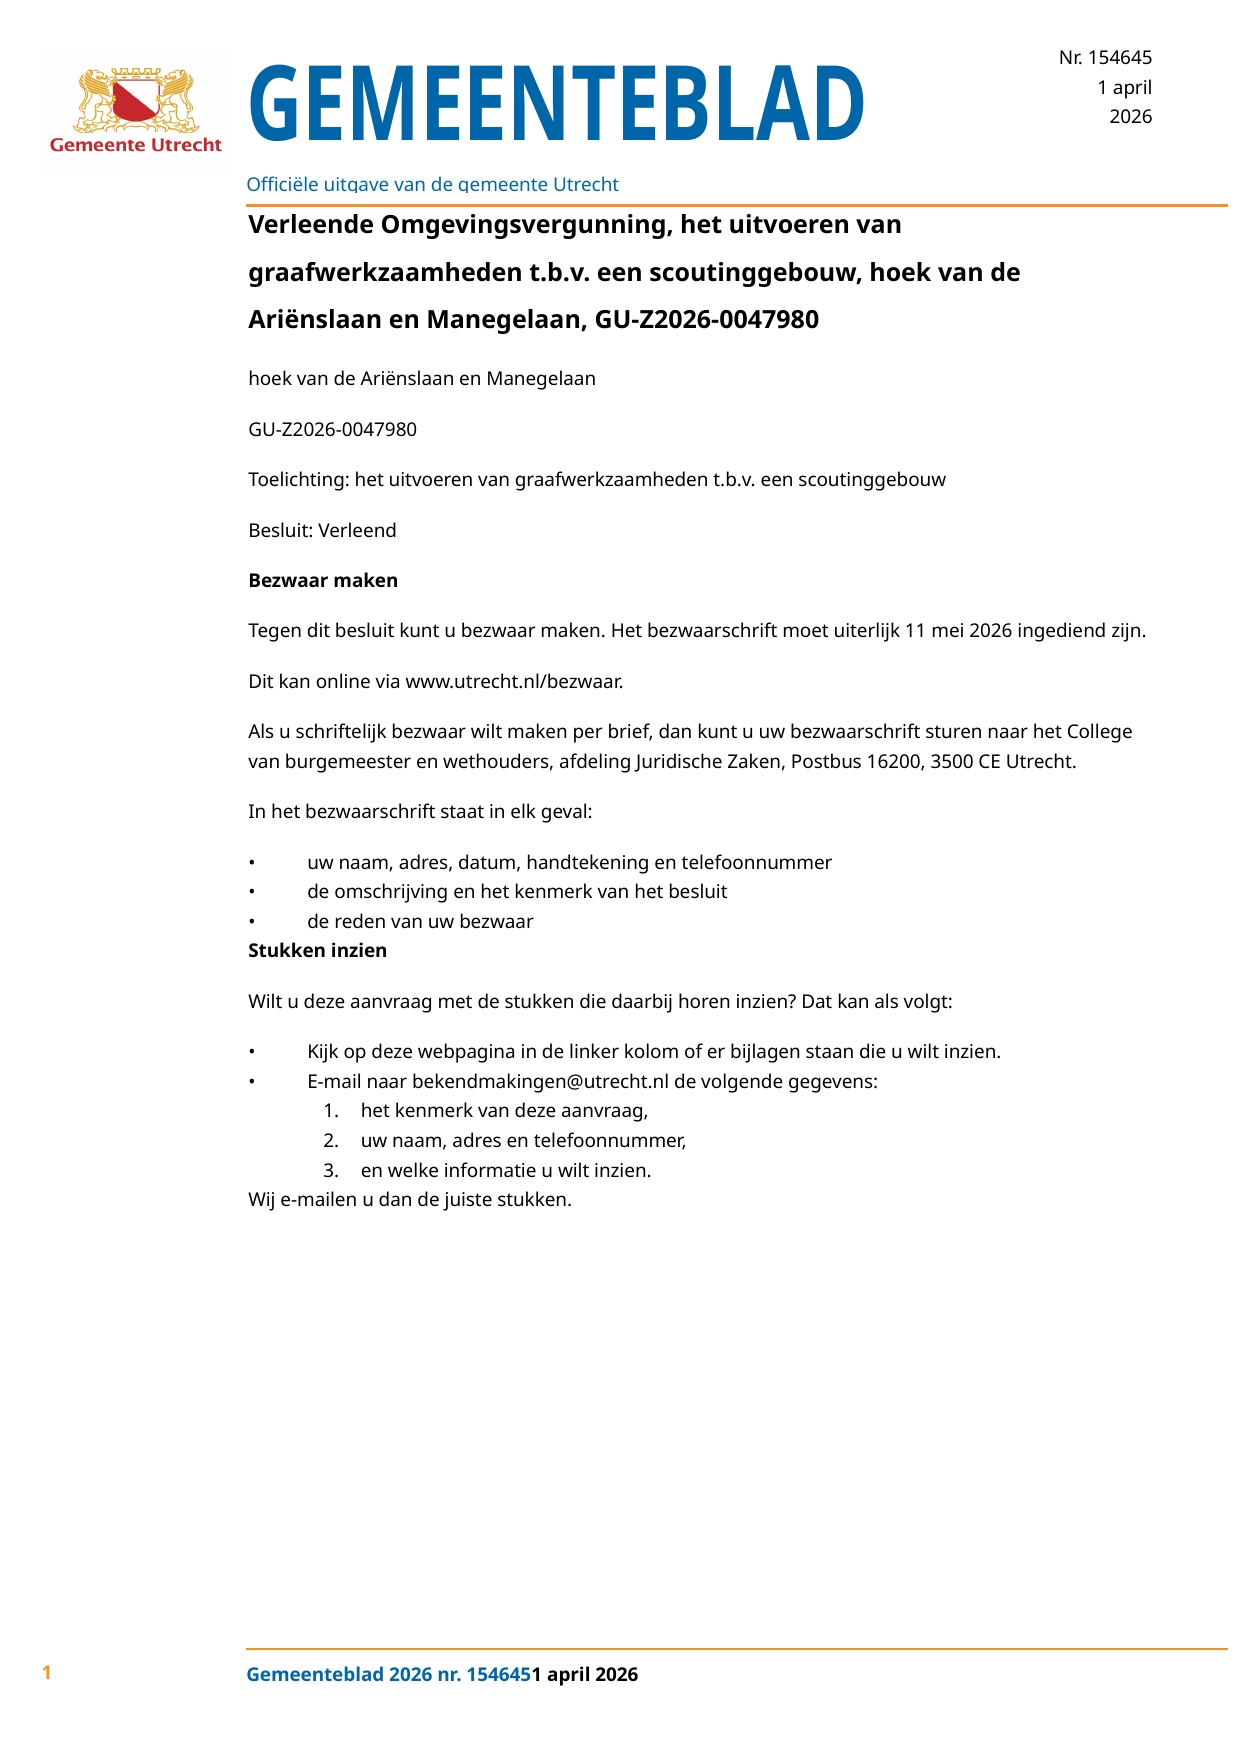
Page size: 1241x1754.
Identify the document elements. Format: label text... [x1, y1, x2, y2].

picture [41, 47, 231, 172]
list en welke informatie u wilt inzien. [323, 1157, 1152, 1182]
text Bezwaar maken [248, 567, 1152, 593]
text Dit kan online via www.utrecht.nl/bezwaar. [248, 668, 1152, 694]
text hoek van de Ariënslaan en Manegelaan [248, 366, 1152, 391]
list het kenmerk van deze aanvraag, [323, 1098, 1152, 1123]
text In het bezwaarschrift staat in elk geval: [248, 798, 1152, 824]
text Toelichting: het uitvoeren van graafwerkzaamheden t.b.v. een scoutinggebouw [248, 466, 1152, 492]
text Stukken inzien [248, 938, 1152, 963]
list de reden van uw bezwaar [248, 908, 1152, 934]
list Kijk op deze webpagina in de linker kolom of er bijlagen staan die u wilt inzien. [248, 1038, 1152, 1064]
text GU-Z2026-0047980 [248, 416, 1152, 442]
text Tegen dit besluit kunt u bezwaar maken. Het bezwaarschrift moet uiterlijk 11 mei 2026 ingediend zijn. [248, 618, 1152, 643]
list uw naam, adres en telefoonnummer, [323, 1127, 1152, 1153]
text Verleende Omgevingsvergunning, het uitvoeren van graafwerkzaamheden t.b.v. een scoutinggebouw, hoek van de Ariënslaan en Manegelaan, GU-Z2026-0047980 [248, 207, 1152, 336]
text Wilt u deze aanvraag met de stukken die daarbij horen inzien? Dat kan als volgt: [248, 988, 1152, 1014]
list uw naam, adres, datum, handtekening en telefoonnummer [248, 849, 1152, 874]
text Besluit: Verleend [248, 517, 1152, 542]
list E-mail naar bekendmakingen@utrecht.nl de volgende gegevens: [248, 1068, 1152, 1094]
list de omschrijving en het kenmerk van het besluit [248, 878, 1152, 904]
text Als u schriftelijk bezwaar wilt maken per brief, dan kunt u uw bezwaarschrift sturen naar het College van burgemeester en wethouders, afdeling Juridische Zaken, Postbus 16200, 3500 CE Utrecht. [248, 718, 1152, 774]
text Wij e-mailen u dan de juiste stukken. [248, 1186, 1152, 1212]
